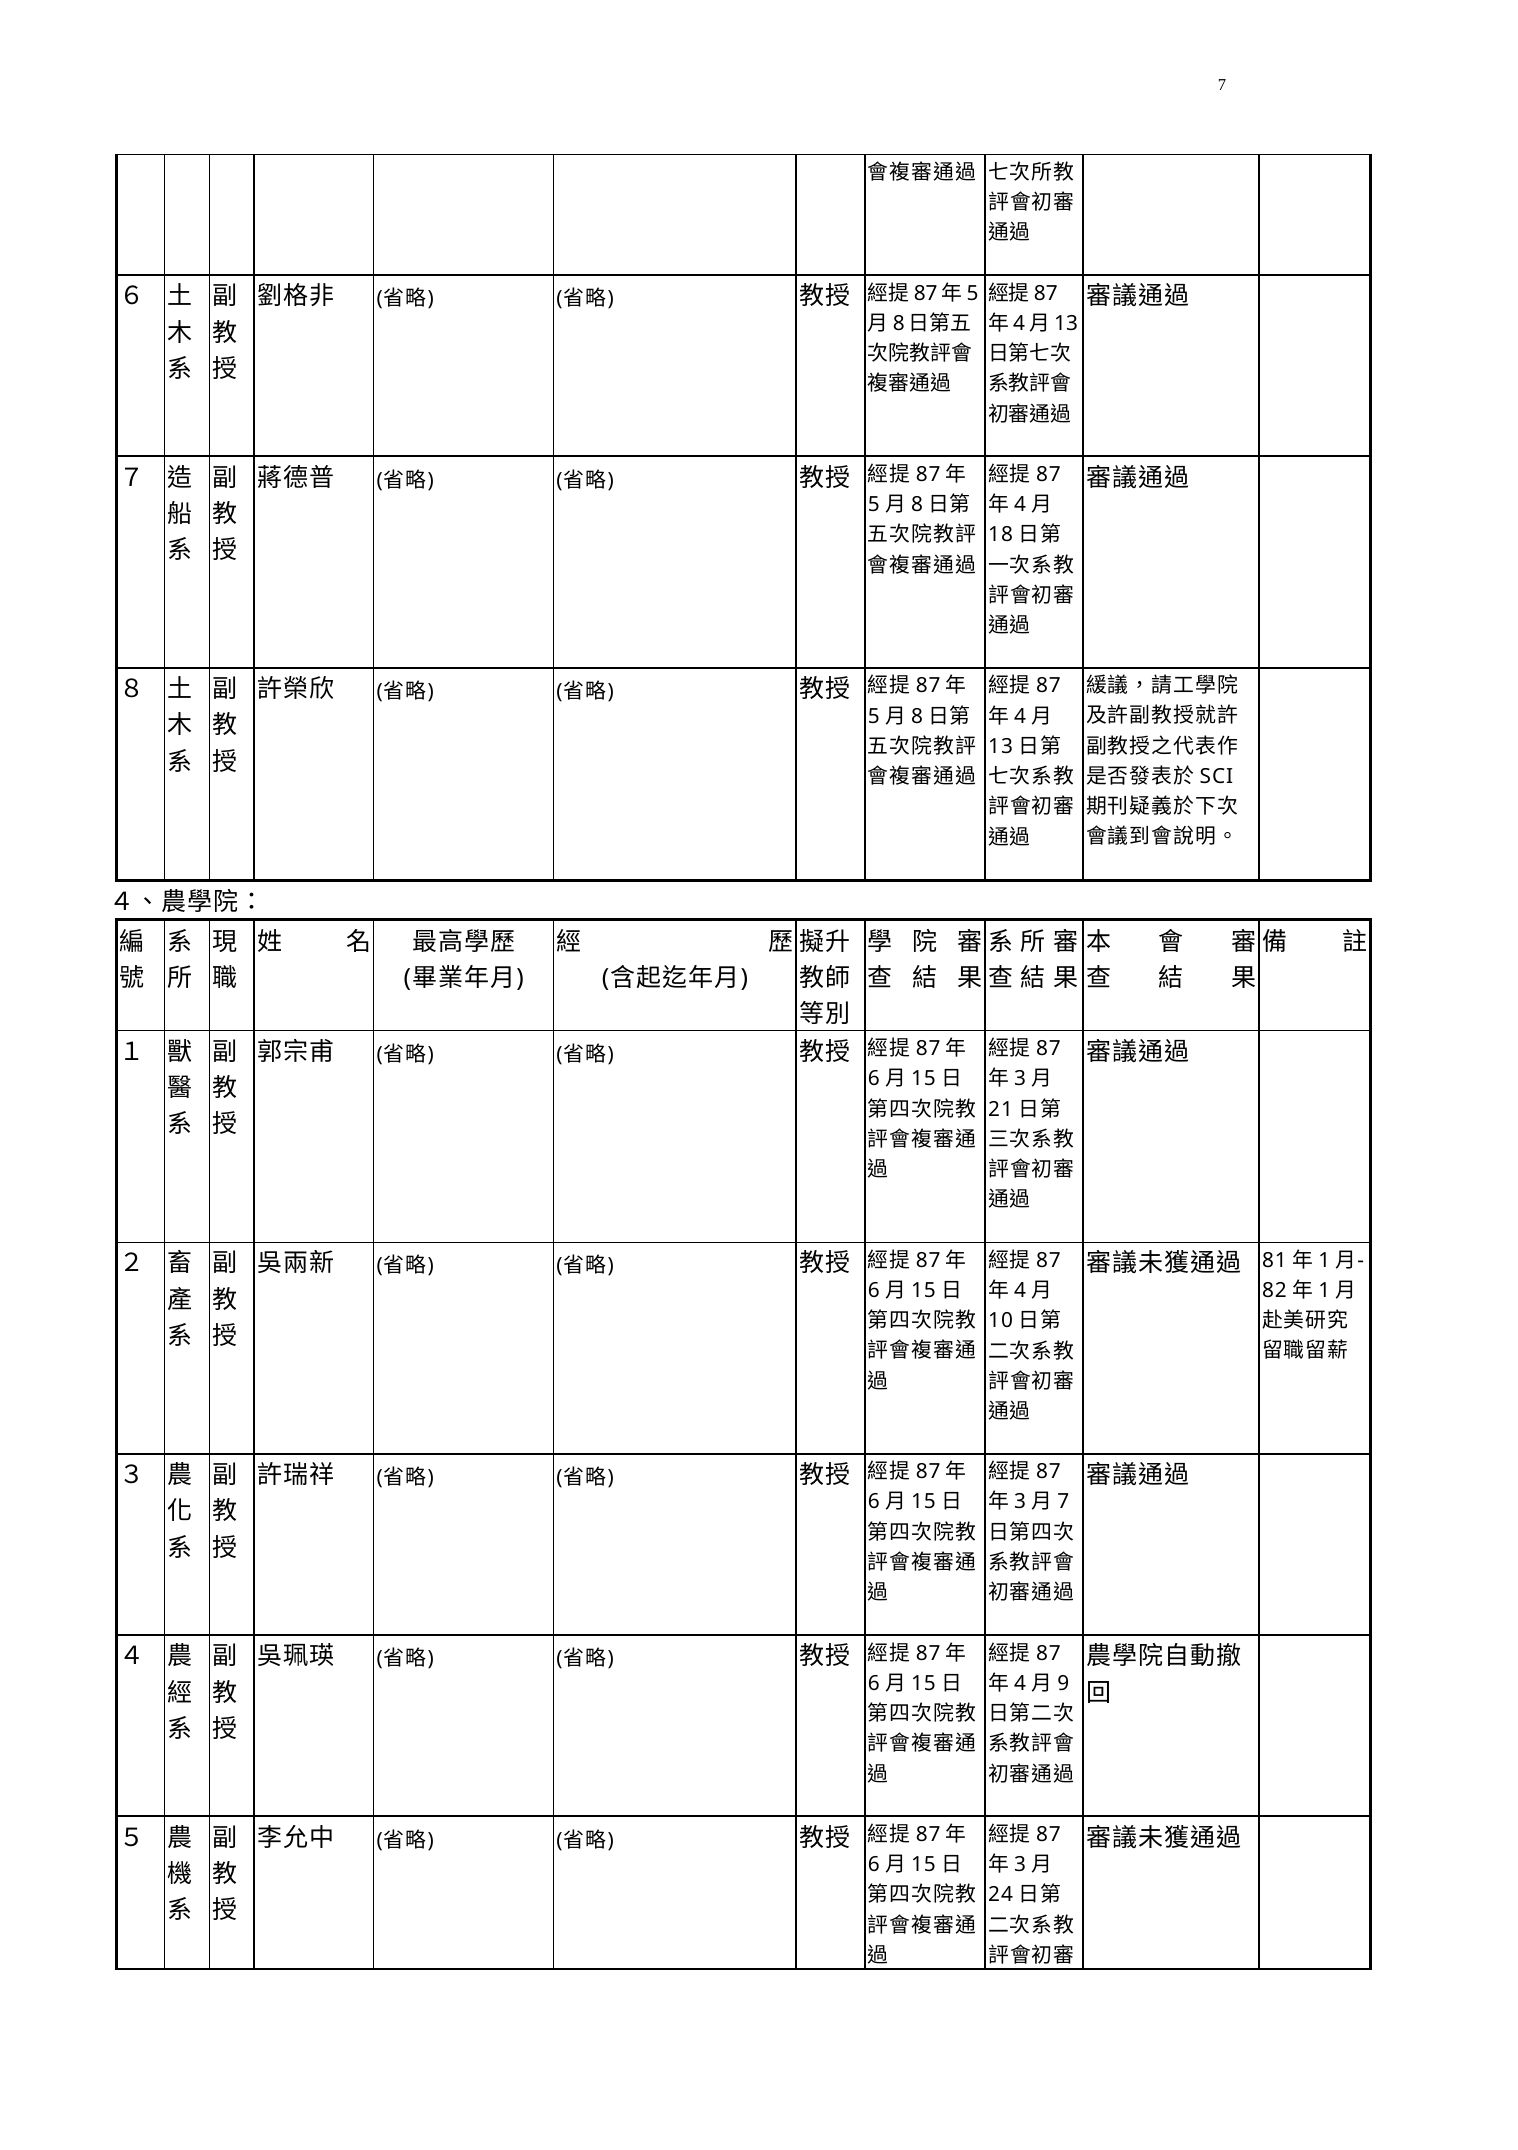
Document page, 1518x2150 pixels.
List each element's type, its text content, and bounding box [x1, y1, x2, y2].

table_cell 經提87年4月9日第二次系教評會初審通過 [986, 1636, 1082, 1815]
table_cell 經提87年5月8日第五次院教評會複審通過 [866, 669, 984, 878]
table_cell 經提87年6月15日第四次院教評會複審通過 [866, 1817, 984, 1968]
table_cell [1084, 155, 1258, 274]
table_cell 蔣德普 [255, 457, 373, 667]
table_cell 經提87年4月13日第七次系教評會初審通過 [986, 276, 1082, 455]
table_cell 經提87年6月15日第四次院教評會複審通過 [866, 1636, 984, 1815]
table_cell 農機系 [165, 1817, 209, 1968]
table_cell 副教授 [210, 1243, 253, 1453]
table_cell ６ [118, 276, 164, 455]
table_cell (省略) [374, 1636, 553, 1815]
table_cell ４ [118, 1636, 164, 1815]
table_header 系 所 審 查 結 果 [986, 921, 1082, 1030]
table_cell [1260, 669, 1369, 878]
table_cell 經提87年6月15日第四次院教評會複審通過 [866, 1031, 984, 1241]
table_cell (省略) [374, 1031, 553, 1241]
table_header 編號 [118, 921, 164, 1030]
table_cell 吳兩新 [255, 1243, 373, 1453]
table_cell ５ [118, 1817, 164, 1968]
table_cell 副教授 [210, 457, 253, 667]
text ４、農學院： [83, 882, 1387, 918]
table_cell ８ [118, 669, 164, 878]
table_cell [374, 155, 553, 274]
table_header 系所 [165, 921, 209, 1030]
table_cell 會複審通過 [866, 155, 984, 274]
table_cell (省略) [554, 669, 795, 878]
table_cell 農經系 [165, 1636, 209, 1815]
table_header 姓名 [255, 921, 373, 1030]
table_cell 審議通過 [1084, 1455, 1258, 1634]
table_header 備 註 [1260, 921, 1369, 1030]
table_cell 郭宗甫 [255, 1031, 373, 1241]
table_cell 劉格非 [255, 276, 373, 455]
table_cell [118, 155, 164, 274]
table_cell 審議通過 [1084, 457, 1258, 667]
table_cell 經提87年4月13日第七次系教評會初審通過 [986, 669, 1082, 878]
table_cell (省略) [554, 1636, 795, 1815]
table_cell (省略) [374, 276, 553, 455]
table_cell 經提87年3月21日第三次系教評會初審通過 [986, 1031, 1082, 1241]
table_cell 審議通過 [1084, 276, 1258, 455]
table_cell 土木系 [165, 669, 209, 878]
table_cell 副教授 [210, 1031, 253, 1241]
table_cell 農化系 [165, 1455, 209, 1634]
table_cell 副教授 [210, 1636, 253, 1815]
table_cell 教授 [797, 1636, 864, 1815]
table_cell １ [118, 1031, 164, 1241]
table_cell 獸醫系 [165, 1031, 209, 1241]
table_cell 教授 [797, 1031, 864, 1241]
table_cell [554, 155, 795, 274]
table_cell 畜產系 [165, 1243, 209, 1453]
table_cell 經提87年4月18日第一次系教評會初審通過 [986, 457, 1082, 667]
table_cell 經提87年6月15日第四次院教評會複審通過 [866, 1455, 984, 1634]
table_cell 農學院自動撤 回 [1084, 1636, 1258, 1815]
table_cell [165, 155, 209, 274]
table_cell 副教授 [210, 276, 253, 455]
table_cell (省略) [374, 1817, 553, 1968]
table_cell 審議未獲通過 [1084, 1817, 1258, 1968]
table_cell (省略) [374, 1243, 553, 1453]
table_cell 許瑞祥 [255, 1455, 373, 1634]
table_cell 七次所教評會初審通過 [986, 155, 1082, 274]
table_cell ２ [118, 1243, 164, 1453]
table_cell 教授 [797, 276, 864, 455]
table_cell 81年1月-82年1月赴美研究留職留薪 [1260, 1243, 1369, 1453]
table_cell [1260, 155, 1369, 274]
table_cell 吳珮瑛 [255, 1636, 373, 1815]
table_header 學院審 查結果 [866, 921, 984, 1030]
table_header 本 會 審 查結果 [1084, 921, 1258, 1030]
table_cell (省略) [554, 1031, 795, 1241]
table_cell 副教授 [210, 669, 253, 878]
table_cell 經提87年4月10日第二次系教評會初審通過 [986, 1243, 1082, 1453]
table_cell 經提87年3月24日第二次系教評會初審 [986, 1817, 1082, 1968]
table_cell 經提87年5月8日第五次院教評會複審通過 [866, 276, 984, 455]
table_cell ３ [118, 1455, 164, 1634]
table_cell 緩議，請工學院及許副教授就許副教授之代表作是否發表於SCI期刊疑義於下次會議到會說明。 [1084, 669, 1258, 878]
table_cell 教授 [797, 669, 864, 878]
table_cell (省略) [554, 1243, 795, 1453]
table_cell [255, 155, 373, 274]
table_cell (省略) [374, 457, 553, 667]
table_cell 許榮欣 [255, 669, 373, 878]
table_cell [1260, 276, 1369, 455]
table_cell (省略) [374, 669, 553, 878]
table_cell 經提87年5月8日第五次院教評會複審通過 [866, 457, 984, 667]
table_cell 教授 [797, 1243, 864, 1453]
table_cell 教授 [797, 457, 864, 667]
table_cell [1260, 1636, 1369, 1815]
table_cell 經提87年3月7日第四次系教評會初審通過 [986, 1455, 1082, 1634]
table_cell 造船系 [165, 457, 209, 667]
table_cell 土木系 [165, 276, 209, 455]
table_cell 經提87年6月15日第四次院教評會複審通過 [866, 1243, 984, 1453]
table_cell [210, 155, 253, 274]
table_cell [1260, 1817, 1369, 1968]
table_cell (省略) [554, 1817, 795, 1968]
table_cell ７ [118, 457, 164, 667]
table_header 最高學歷 (畢業年月) [374, 921, 553, 1030]
table_cell (省略) [554, 1455, 795, 1634]
table_cell 審議通過 [1084, 1031, 1258, 1241]
table_cell 李允中 [255, 1817, 373, 1968]
table_cell 教授 [797, 1455, 864, 1634]
table_header 現職 [210, 921, 253, 1030]
table_cell 教授 [797, 1817, 864, 1968]
table_cell (省略) [374, 1455, 553, 1634]
table_cell 副教授 [210, 1817, 253, 1968]
table_cell [1260, 1455, 1369, 1634]
table_header 經歷 (含起迄年月) [554, 921, 795, 1030]
table_cell [797, 155, 864, 274]
table_cell (省略) [554, 457, 795, 667]
table_cell (省略) [554, 276, 795, 455]
table_header 擬升教師等別 [797, 921, 864, 1030]
table_cell 副教授 [210, 1455, 253, 1634]
table_cell [1260, 457, 1369, 667]
table_cell [1260, 1031, 1369, 1241]
table_cell 審議未獲通過 [1084, 1243, 1258, 1453]
